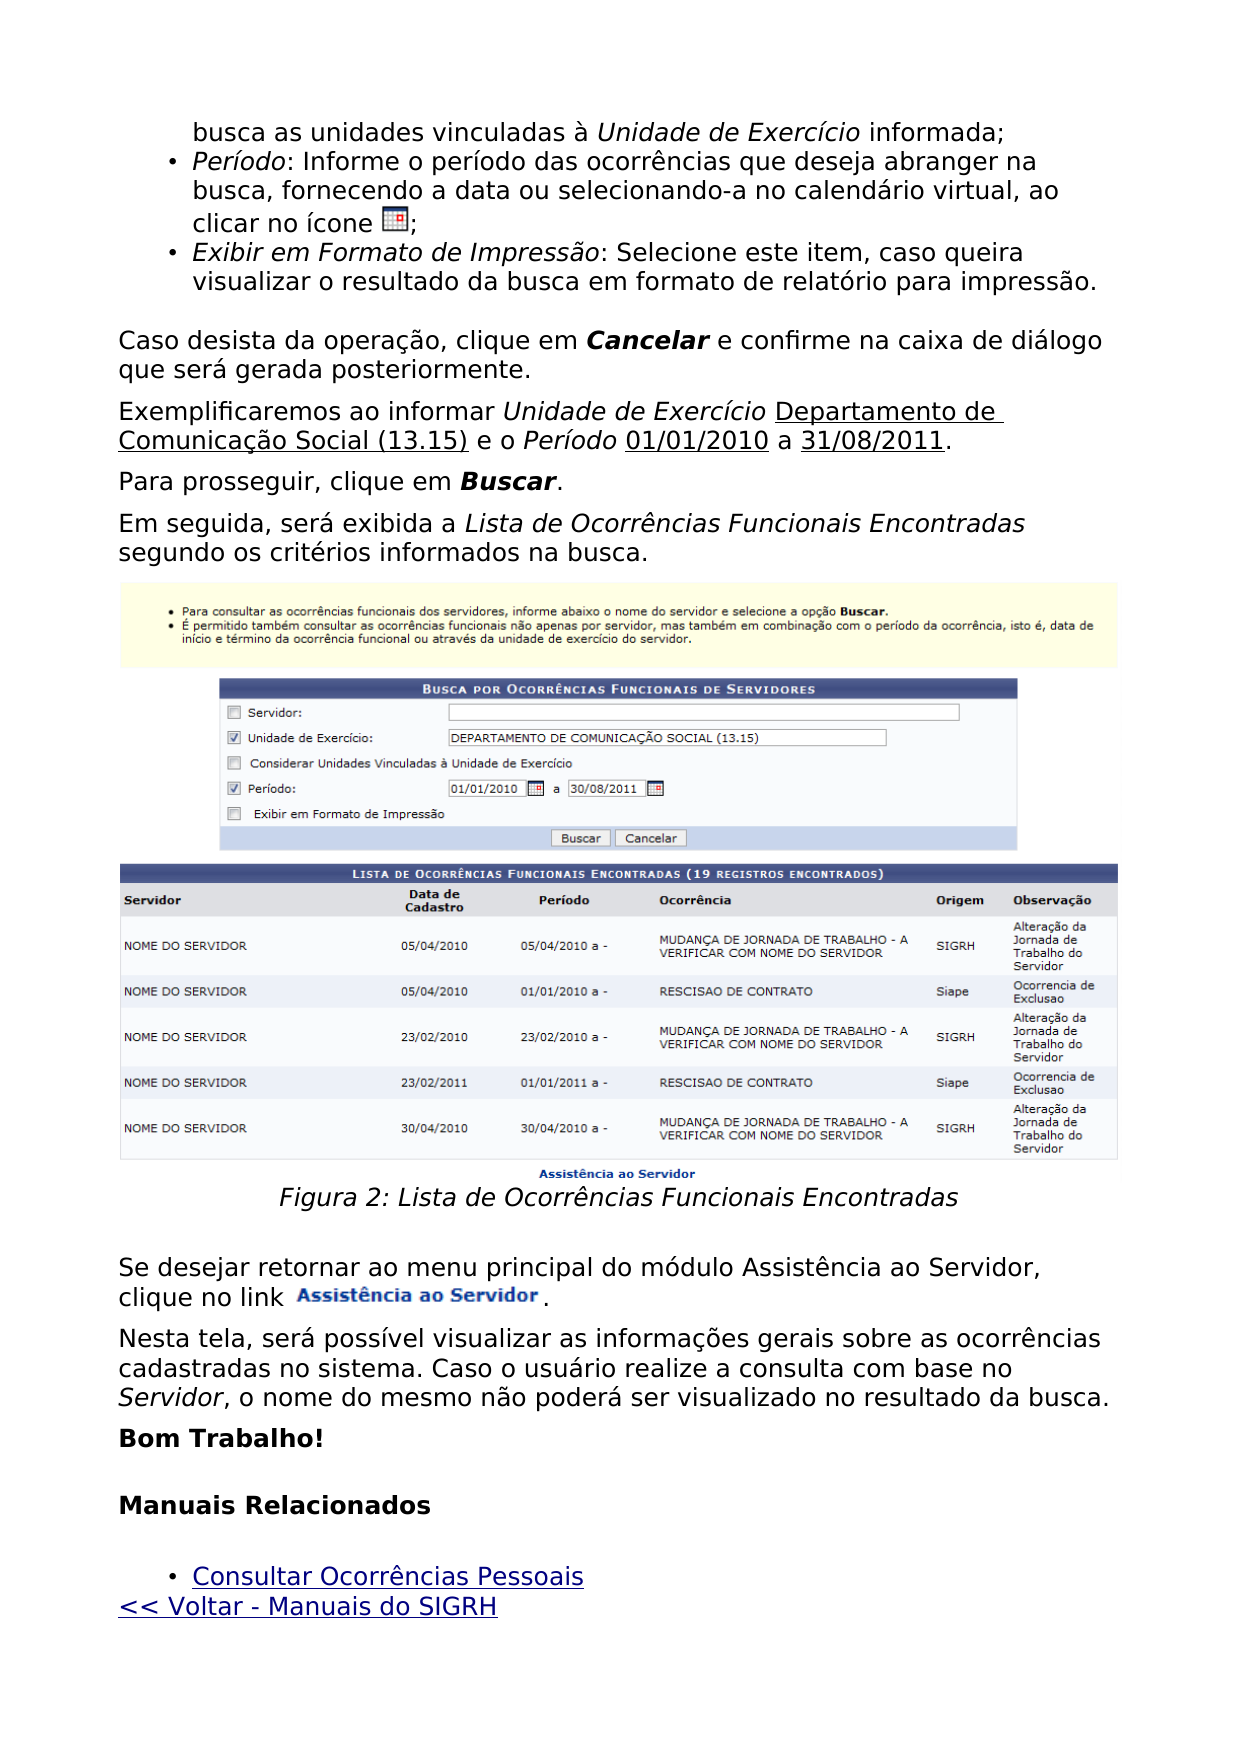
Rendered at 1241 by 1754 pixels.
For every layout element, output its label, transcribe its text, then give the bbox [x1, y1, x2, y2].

picture [381, 205, 410, 233]
text << Voltar - Manuais do SIGRH [118, 1592, 1122, 1621]
subtitle Manuais Relacionados [118, 1491, 1122, 1521]
picture [118, 580, 1123, 1183]
text Nesta tela, será possível visualizar as informações gerais sobre as ocorrências cadastradas no sistema. Caso o usuário realize a consulta com base no Servidor, o nome do mesmo não poderá ser visualizado no resultado da busca. [118, 1325, 1122, 1412]
text Caso desista da operação, clique em Cancelar e confirme na caixa de diálogo que será gerada posteriormente. [118, 326, 1122, 384]
list Exibir em Formato de Impressão: Selecione este item, caso queira visualizar o resultado da busca em formato de relatório para impressão. [177, 238, 1122, 296]
text Figura 2: Lista de Ocorrências Funcionais Encontradas [118, 1183, 1122, 1212]
list busca as unidades vinculadas à Unidade de Exercício informada; [177, 118, 1122, 147]
list Consultar Ocorrências Pessoais [177, 1562, 1122, 1592]
list Período: Informe o período das ocorrências que deseja abranger na busca, fornecendo a data ou selecionando-a no calendário virtual, ao clicar no ícone ; [177, 147, 1122, 238]
text Bom Trabalho! [118, 1425, 1122, 1454]
text Para prosseguir, clique em Buscar. [118, 468, 1122, 497]
text Em seguida, será exibida a Lista de Ocorrências Funcionais Encontradas segundo os critérios informados na busca. [118, 509, 1122, 568]
text Se desejar retornar ao menu principal do módulo Assistência ao Servidor, clique no link . [118, 1254, 1122, 1312]
picture [292, 1282, 543, 1307]
text Exemplificaremos ao informar Unidade de Exercício Departamento de Comunicação Social (13.15) e o Período 01/01/2010 a 31/08/2011. [118, 397, 1122, 455]
